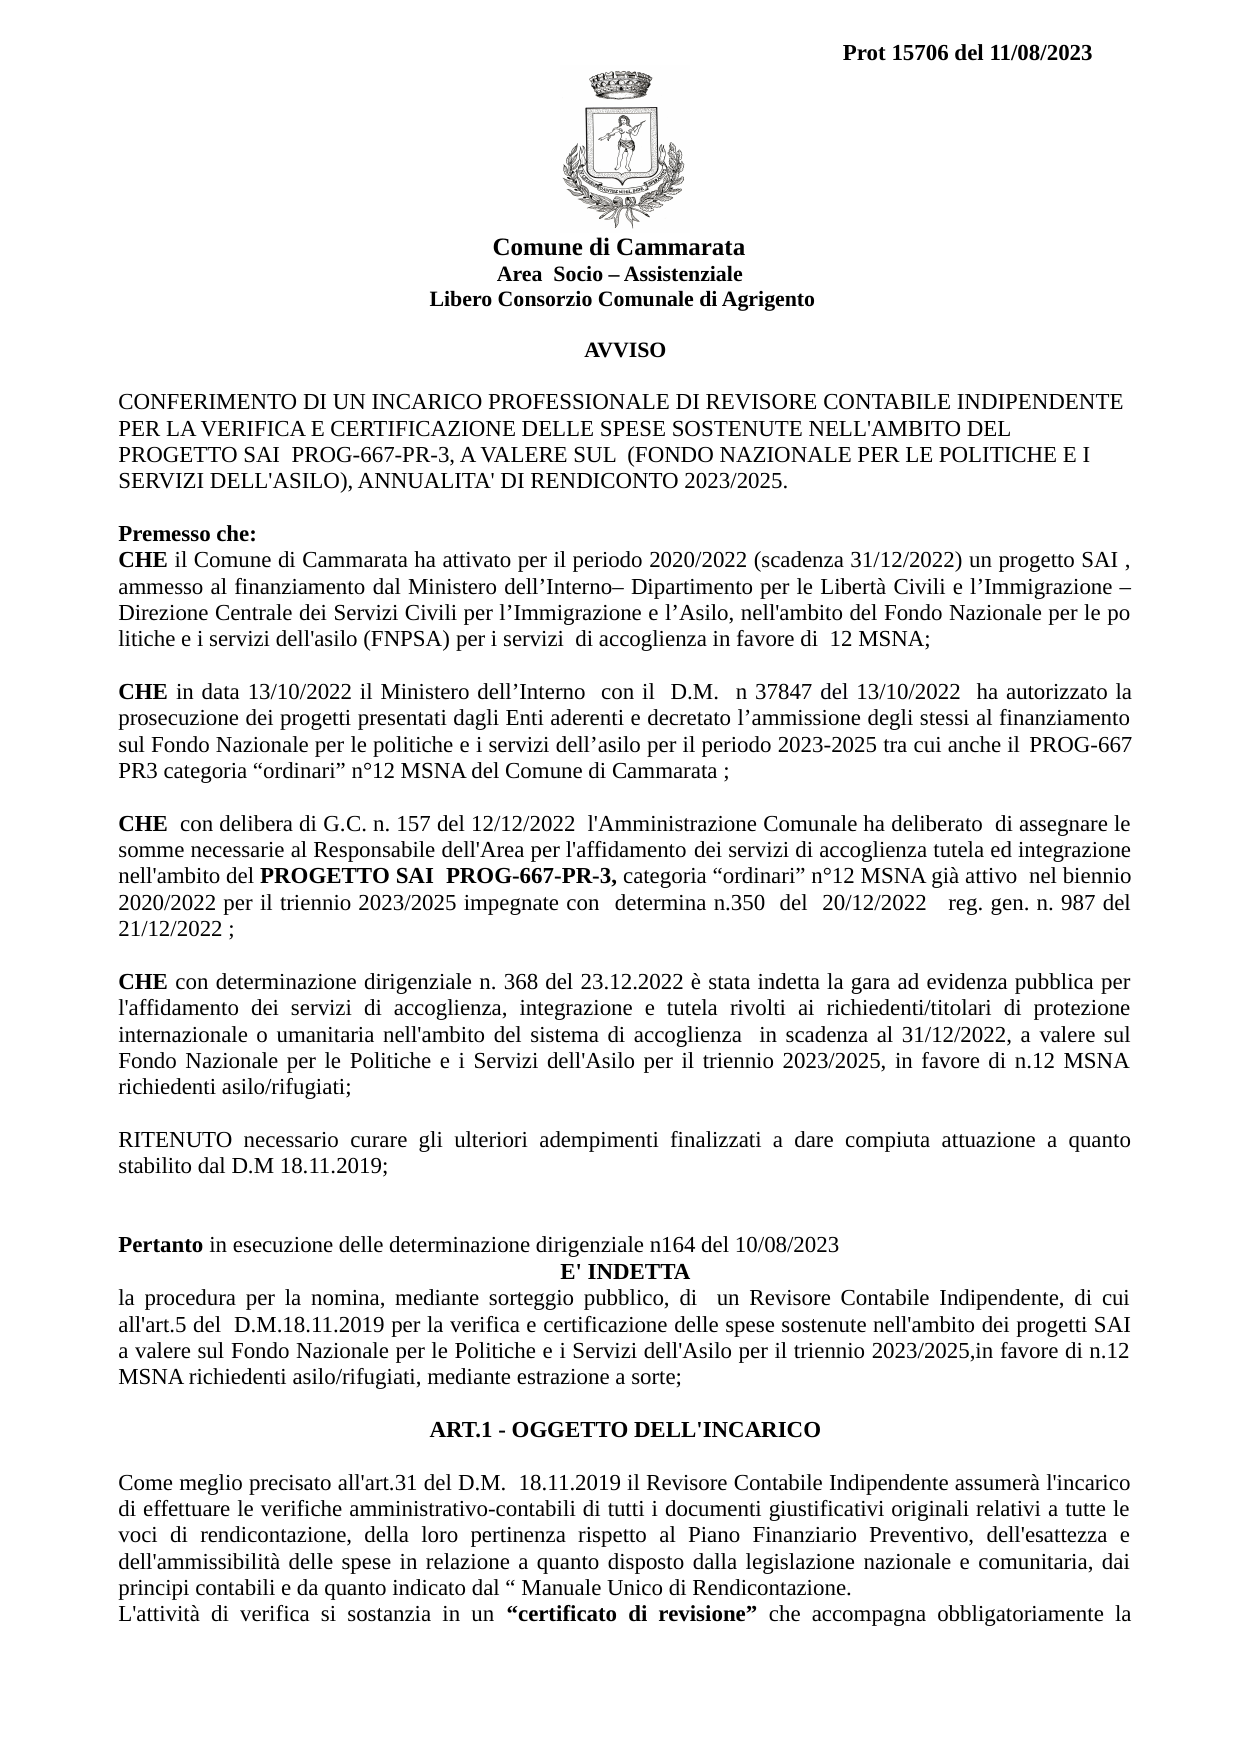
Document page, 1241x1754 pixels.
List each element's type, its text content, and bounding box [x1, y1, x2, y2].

text CHE con delibera di G.C. n. 157 del 12/12/2022 l'Amministrazione Comunale ha deliberato di assegnare le somme necessarie al Responsabile dell'Area per l'affidamento dei servizi di accoglienza tutela ed integrazione nell'ambito del PROGETTO SAI PROG-667-PR-3, categoria “ordinari” n°12 MSNA già attivo nel biennio 2020/2022 per il triennio 2023/2025 impegnate con determina n.350 del 20/12/2022 reg. gen. n. 987 del 21/12/2022 ; [118, 810, 1132, 942]
text CHE in data 13/10/2022 il Ministero dell’Interno con il D.M. n 37847 del 13/10/2022 ha autorizzato la prosecuzione dei progetti presentati dagli Enti aderenti e decretato l’ammissione degli stessi al finanziamento sul Fondo Nazionale per le politiche e i servizi dell’asilo per il periodo 2023-2025 tra cui anche il PROG-667 PR3 categoria “ordinari” n°12 MSNA del Comune di Cammarata ; [118, 678, 1132, 783]
text CHE con determinazione dirigenziale n. 368 del 23.12.2022 è stata indetta la gara ad evidenza pubblica per l'affidamento dei servizi di accoglienza, integrazione e tutela rivolti ai richiedenti/titolari di protezione internazionale o umanitaria nell'ambito del sistema di accoglienza in scadenza al 31/12/2022, a valere sul Fondo Nazionale per le Politiche e i Servizi dell'Asilo per il triennio 2023/2025, in favore di n.12 MSNA richiedenti asilo/rifugiati; [118, 968, 1132, 1100]
text ART.1 - OGGETTO DELL'INCARICO [118, 1416, 1132, 1442]
text Premesso che: [118, 520, 1132, 546]
text Pertanto in esecuzione delle determinazione dirigenziale n164 del 10/08/2023 [118, 1232, 1132, 1258]
picture [560, 65, 691, 233]
text L'attività di verifica si sostanzia in un “certificato di revisione” che accompagna obbligatoriamente la [118, 1601, 1132, 1627]
text Prot 15706 del 11/08/2023 [118, 39, 1132, 65]
text Area Socio – Assistenziale [118, 261, 1132, 286]
text AVVISO [118, 337, 1132, 362]
text Come meglio precisato all'art.31 del D.M. 18.11.2019 il Revisore Contabile Indipendente assumerà l'incarico di effettuare le verifiche amministrativo-contabili di tutti i documenti giustificativi originali relativi a tutte le voci di rendicontazione, della loro pertinenza rispetto al Piano Finanziario Preventivo, dell'esattezza e dell'ammissibilità delle spese in relazione a quanto disposto dalla legislazione nazionale e comunitaria, dai principi contabili e da quanto indicato dal “ Manuale Unico di Rendicontazione. [118, 1469, 1132, 1601]
text Comune di Cammarata [118, 232, 1132, 261]
text Libero Consorzio Comunale di Agrigento [118, 286, 1132, 311]
text la procedura per la nomina, mediante sorteggio pubblico, di un Revisore Contabile Indipendente, di cui all'art.5 del D.M.18.11.2019 per la verifica e certificazione delle spese sostenute nell'ambito dei progetti SAI a valere sul Fondo Nazionale per le Politiche e i Servizi dell'Asilo per il triennio 2023/2025,in favore di n.12 MSNA richiedenti asilo/rifugiati, mediante estrazione a sorte; [118, 1284, 1132, 1390]
text CONFERIMENTO DI UN INCARICO PROFESSIONALE DI REVISORE CONTABILE INDIPENDENTE PER LA VERIFICA E CERTIFICAZIONE DELLE SPESE SOSTENUTE NELL'AMBITO DEL PROGETTO SAI PROG-667-PR-3, A VALERE SUL (FONDO NAZIONALE PER LE POLITICHE E I SERVIZI DELL'ASILO), ANNUALITA' DI RENDICONTO 2023/2025. [118, 388, 1132, 494]
text RITENUTO necessario curare gli ulteriori adempimenti finalizzati a dare compiuta attuazione a quanto stabilito dal D.M 18.11.2019; [118, 1126, 1132, 1179]
text E' INDETTA [118, 1258, 1132, 1284]
text CHE il Comune di Cammarata ha attivato per il periodo 2020/2022 (scadenza 31/12/2022) un progetto SAI , ammesso al finanziamento dal Ministero dell’Interno– Dipartimento per le Libertà Civili e l’Immigrazione – Direzione Centrale dei Servizi Civili per l’Immigrazione e l’Asilo, nell'ambito del Fondo Nazionale per le po litiche e i servizi dell'asilo (FNPSA) per i servizi di accoglienza in favore di 12 MSNA; [118, 546, 1132, 652]
